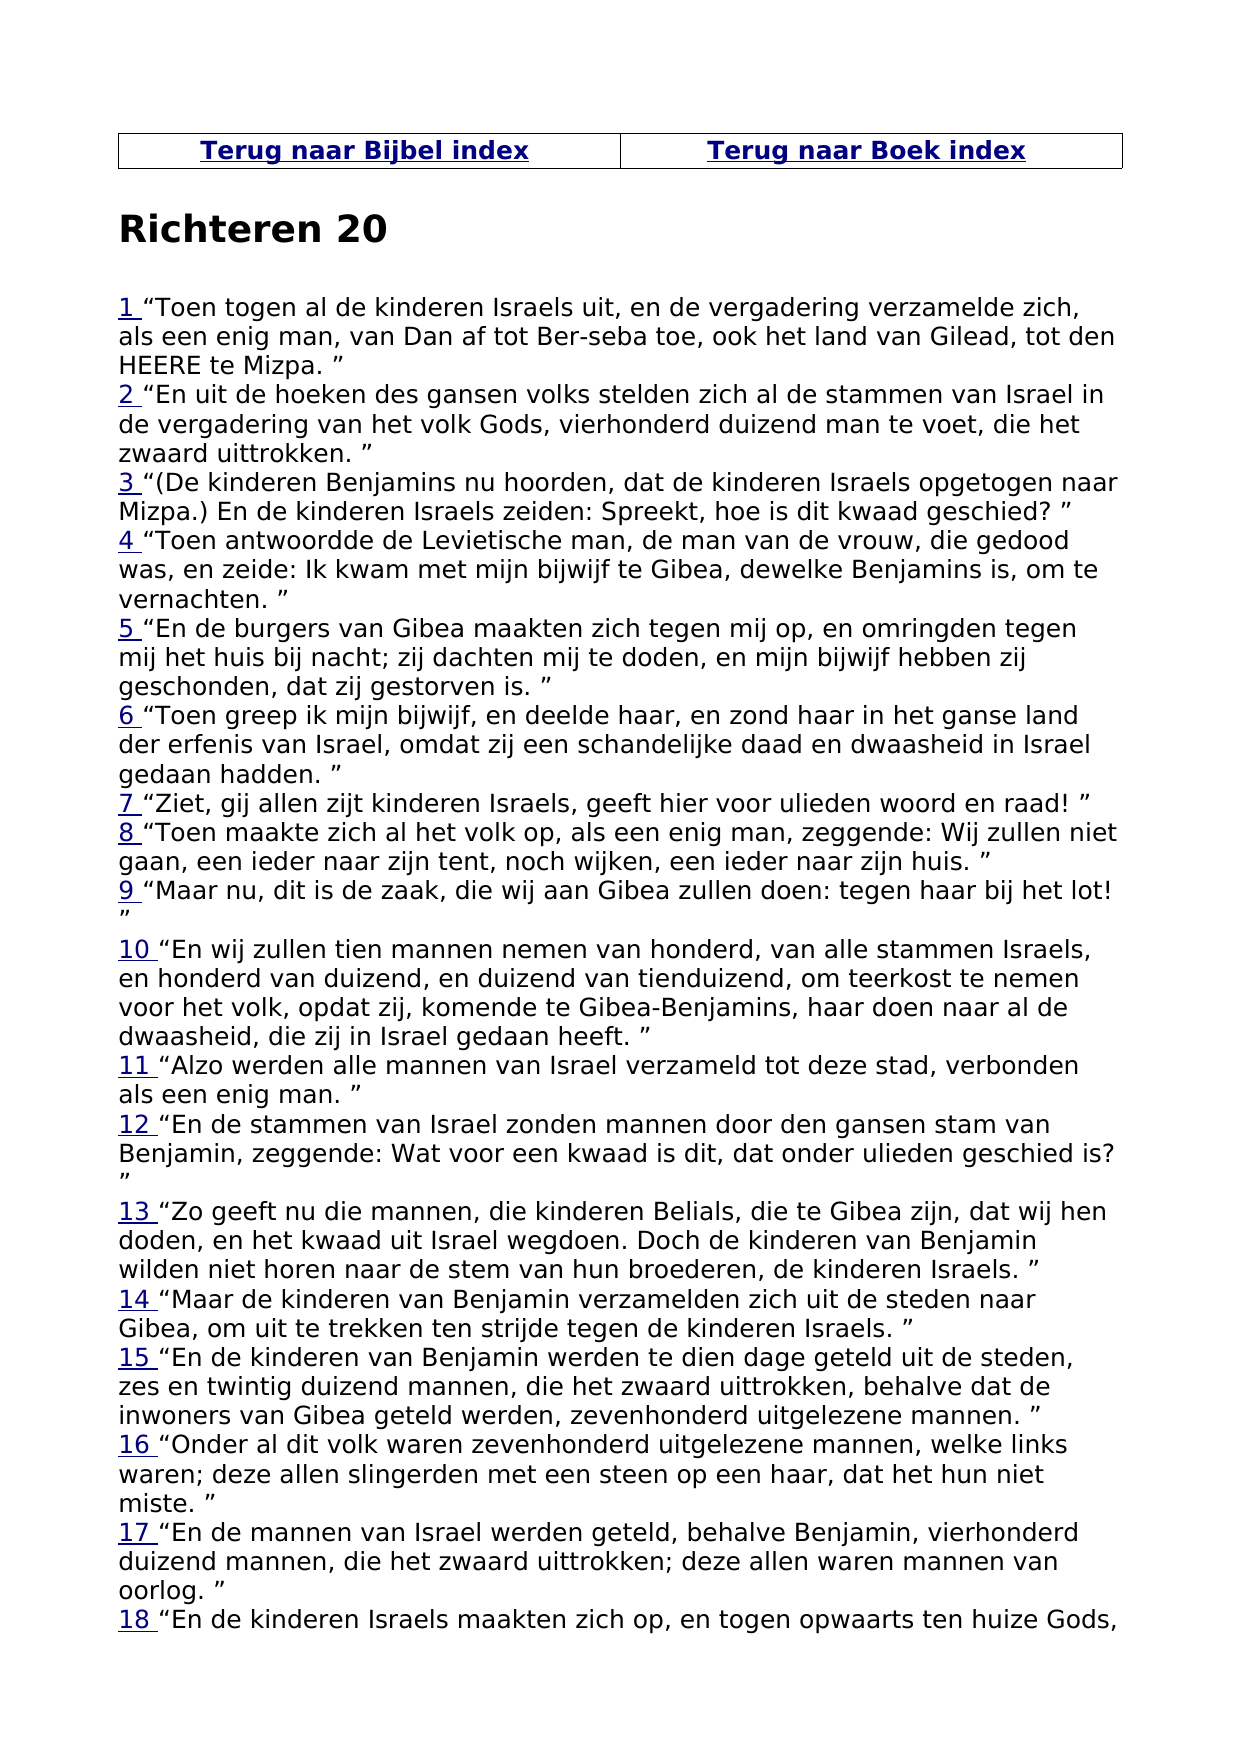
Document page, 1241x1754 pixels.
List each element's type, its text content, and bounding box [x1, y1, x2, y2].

table_header Terug naar Bijbel index [119, 134, 620, 168]
table_header Terug naar Boek index [621, 134, 1122, 168]
text 1 “Toen togen al de kinderen Israels uit, en de vergadering verzamelde zich, als een enig man, van Dan af tot Ber-seba toe, ook het land van Gilead, tot den HEERE te Mizpa. ” 2 “En uit de hoeken des gansen volks stelden zich al de stammen van Israel in de vergadering van het volk Gods, vierhonderd duizend man te voet, die het zwaard uittrokken. ” 3 “(De kinderen Benjamins nu hoorden, dat de kinderen Israels opgetogen naar Mizpa.) En de kinderen Israels zeiden: Spreekt, hoe is dit kwaad geschied? ” 4 “Toen antwoordde de Levietische man, de man van de vrouw, die gedood was, en zeide: Ik kwam met mijn bijwijf te Gibea, dewelke Benjamins is, om te vernachten. ” 5 “En de burgers van Gibea maakten zich tegen mij op, en omringden tegen mij het huis bij nacht; zij dachten mij te doden, en mijn bijwijf hebben zij geschonden, dat zij gestorven is. ” 6 “Toen greep ik mijn bijwijf, en deelde haar, en zond haar in het ganse land der erfenis van Israel, omdat zij een schandelijke daad en dwaasheid in Israel gedaan hadden. ” 7 “Ziet, gij allen zijt kinderen Israels, geeft hier voor ulieden woord en raad! ” 8 “Toen maakte zich al het volk op, als een enig man, zeggende: Wij zullen niet gaan, een ieder naar zijn tent, noch wijken, een ieder naar zijn huis. ” 9 “Maar nu, dit is de zaak, die wij aan Gibea zullen doen: tegen haar bij het lot! ” 10 “En wij zullen tien mannen nemen van honderd, van alle stammen Israels, en honderd van duizend, en duizend van tienduizend, om teerkost te nemen voor het volk, opdat zij, komende te Gibea-Benjamins, haar doen naar al de dwaasheid, die zij in Israel gedaan heeft. ” 11 “Alzo werden alle mannen van Israel verzameld tot deze stad, verbonden als een enig man. ” 12 “En de stammen van Israel zonden mannen door den gansen stam van Benjamin, zeggende: Wat voor een kwaad is dit, dat onder ulieden geschied is? ” 13 “Zo geeft nu die mannen, die kinderen Belials, die te Gibea zijn, dat wij hen doden, en het kwaad uit Israel wegdoen. Doch de kinderen van Benjamin wilden niet horen naar de stem van hun broederen, de kinderen Israels. ” 14 “Maar de kinderen van Benjamin verzamelden zich uit de steden naar Gibea, om uit te trekken ten strijde tegen de kinderen Israels. ” 15 “En de kinderen van Benjamin werden te dien dage geteld uit de steden, zes en twintig duizend mannen, die het zwaard uittrokken, behalve dat de inwoners van Gibea geteld werden, zevenhonderd uitgelezene mannen. ” 16 “Onder al dit volk waren zevenhonderd uitgelezene mannen, welke links waren; deze allen slingerden met een steen op een haar, dat het hun niet miste. ” 17 “En de mannen van Israel werden geteld, behalve Benjamin, vierhonderd duizend mannen, die het zwaard uittrokken; deze allen waren mannen van oorlog. ” 18 “En de kinderen Israels maakten zich op, en togen opwaarts ten huize Gods, [118, 264, 1122, 1635]
subtitle Richteren 20 [118, 208, 1122, 252]
